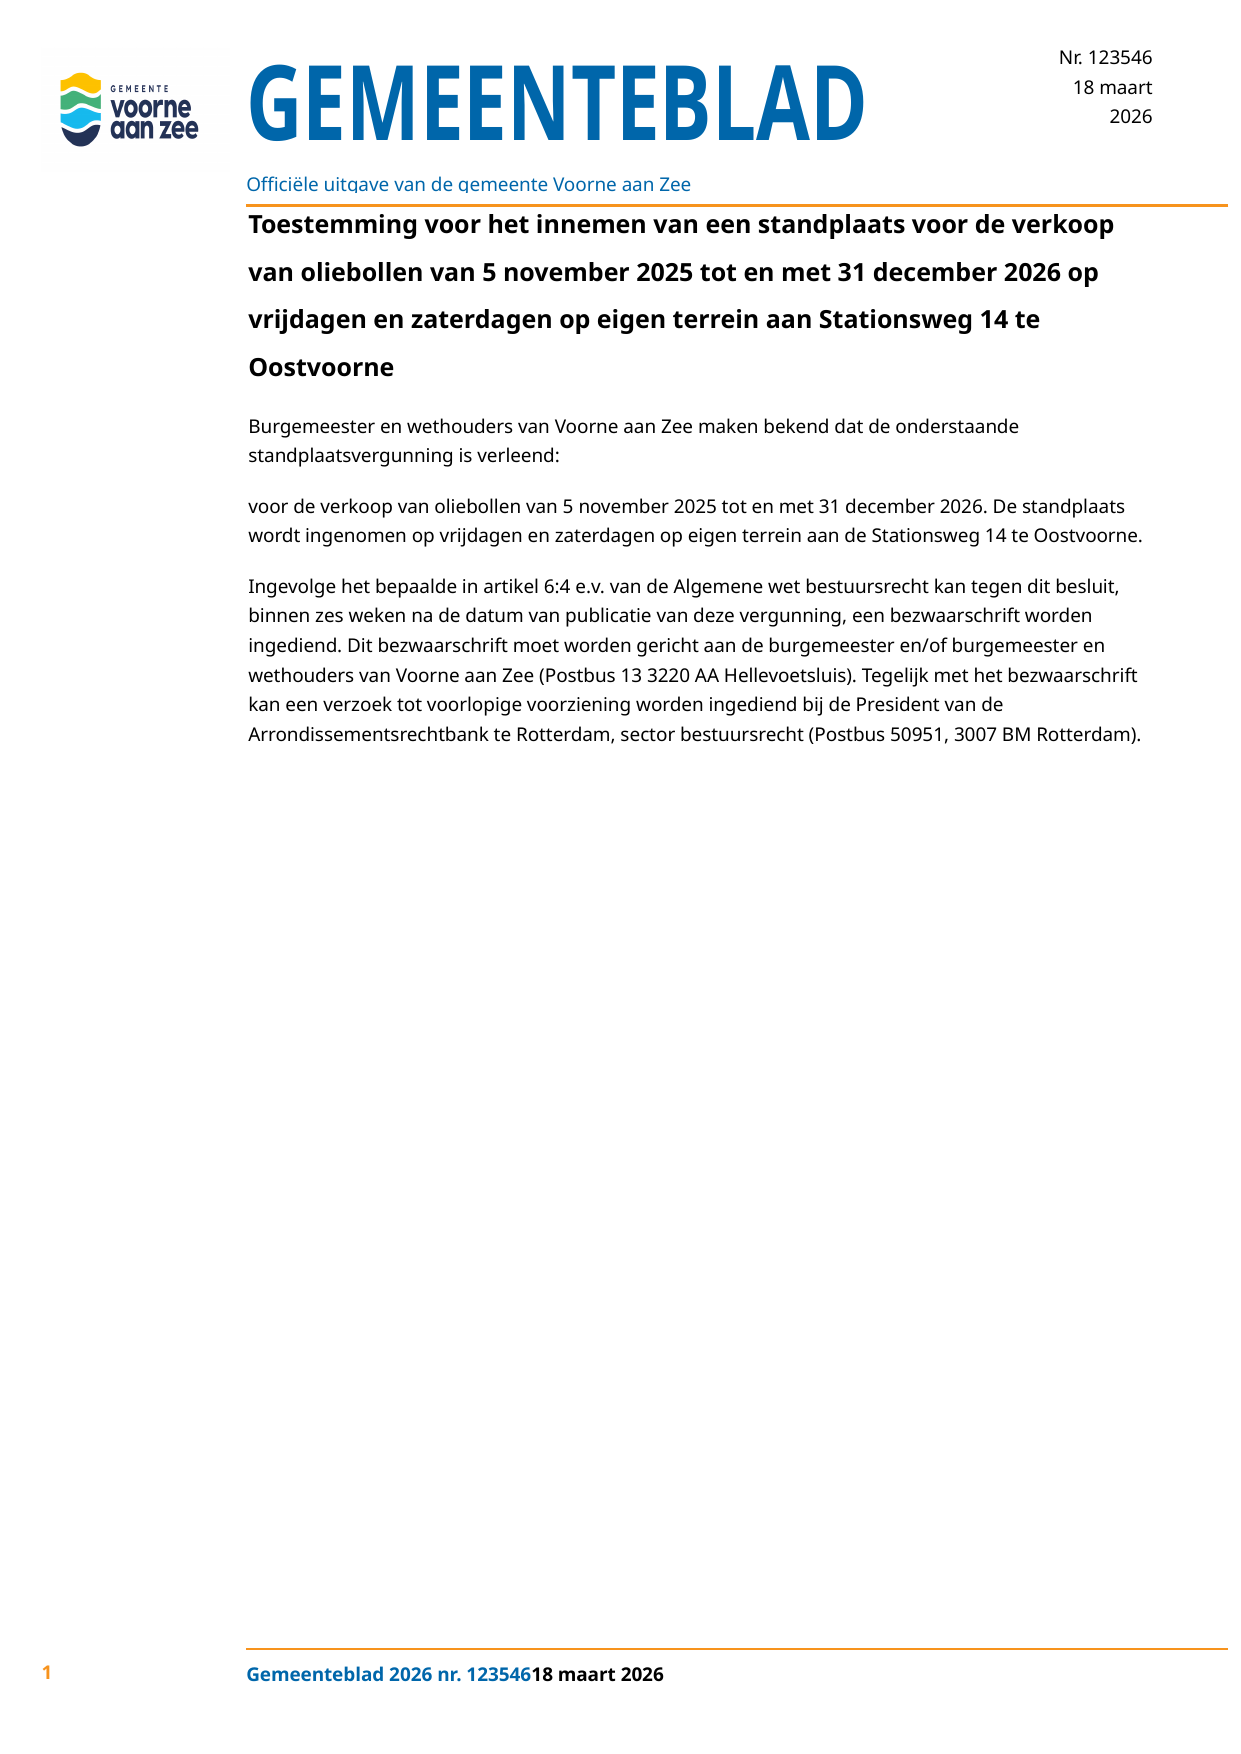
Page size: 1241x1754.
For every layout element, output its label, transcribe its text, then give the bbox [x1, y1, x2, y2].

text Ingevolge het bepaalde in artikel 6:4 e.v. van de Algemene wet bestuursrecht kan tegen dit besluit, binnen zes weken na de datum van publicatie van deze vergunning, een bezwaarschrift worden ingediend. Dit bezwaarschrift moet worden gericht aan de burgemeester en/of burgemeester en wethouders van Voorne aan Zee (Postbus 13 3220 AA Hellevoetsluis). Tegelijk met het bezwaarschrift kan een verzoek tot voorlopige voorziening worden ingediend bij de President van de Arrondissementsrechtbank te Rotterdam, sector bestuursrecht (Postbus 50951, 3007 BM Rotterdam). [248, 573, 1152, 747]
text Toestemming voor het innemen van een standplaats voor de verkoop van oliebollen van 5 november 2025 tot en met 31 december 2026 op vrijdagen en zaterdagen op eigen terrein aan Stationsweg 14 te Oostvoorne [248, 207, 1152, 384]
picture [41, 47, 231, 172]
text Burgemeester en wethouders van Voorne aan Zee maken bekend dat de onderstaande standplaatsvergunning is verleend: [248, 413, 1152, 468]
text voor de verkoop van oliebollen van 5 november 2025 tot en met 31 december 2026. De standplaats wordt ingenomen op vrijdagen en zaterdagen op eigen terrein aan de Stationsweg 14 te Oostvoorne. [248, 493, 1152, 548]
